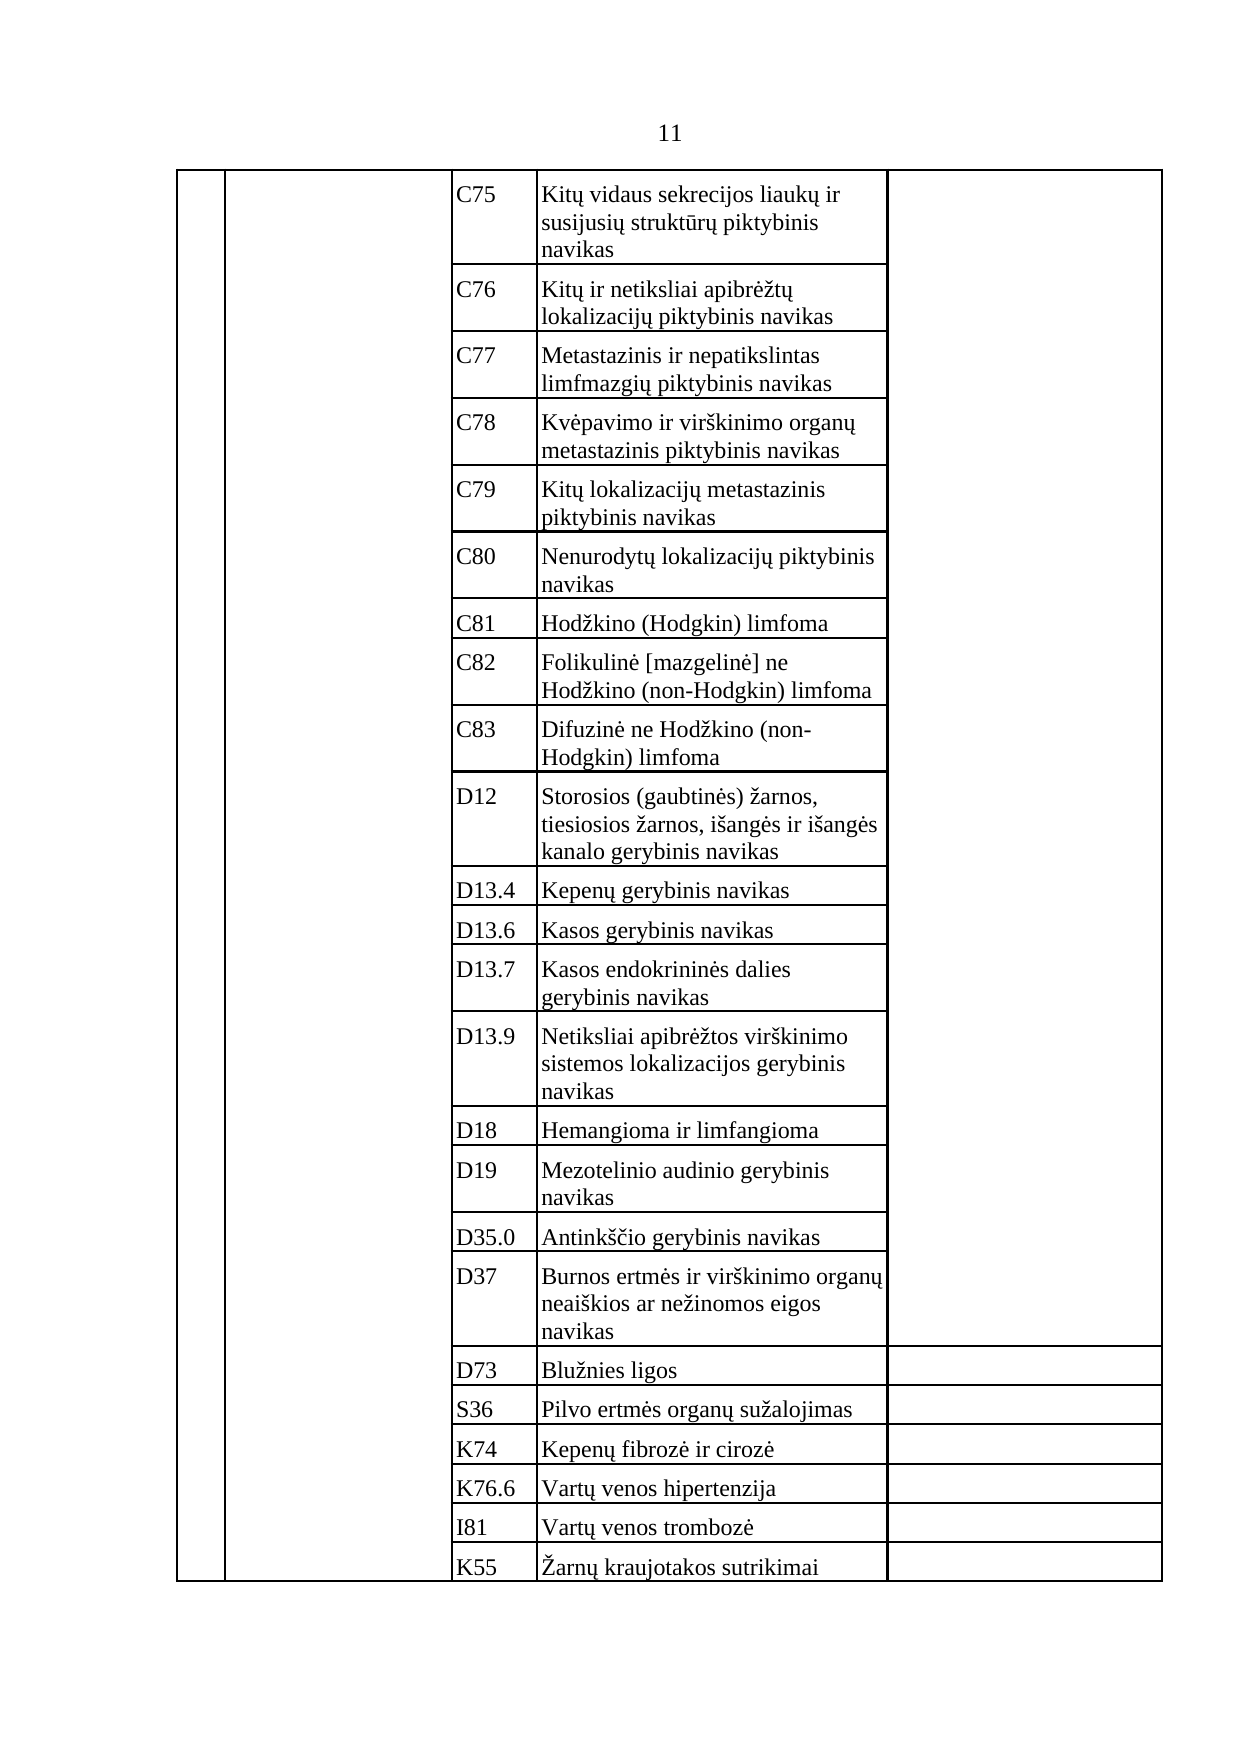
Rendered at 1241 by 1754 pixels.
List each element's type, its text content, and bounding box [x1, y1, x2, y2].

table_cell K74 [453, 1425, 536, 1462]
table_cell [226, 171, 451, 1580]
table_cell Kvėpavimo ir virškinimo organų metastazinis piktybinis navikas [538, 399, 886, 463]
table_cell Netiksliai apibrėžtos virškinimo sistemos lokalizacijos gerybinis navikas [538, 1012, 886, 1105]
table_cell Kasos gerybinis navikas [538, 906, 886, 943]
table_cell D13.9 [453, 1012, 536, 1105]
table_cell C79 [453, 466, 536, 530]
table_cell [889, 171, 1161, 1344]
table_cell C77 [453, 332, 536, 397]
table_cell D12 [453, 773, 536, 865]
table_cell C83 [453, 706, 536, 770]
table_cell I81 [453, 1504, 536, 1541]
table_cell S36 [453, 1386, 536, 1423]
table_cell Kitų ir netiksliai apibrėžtų lokalizacijų piktybinis navikas [538, 265, 886, 330]
table_cell [178, 171, 224, 1580]
table_cell [889, 1504, 1161, 1541]
table_cell [889, 1347, 1161, 1384]
table_cell Antinkščio gerybinis navikas [538, 1213, 886, 1250]
table_cell D37 [453, 1252, 536, 1344]
table_cell Metastazinis ir nepatikslintas limfmazgių piktybinis navikas [538, 332, 886, 397]
table_cell [889, 1543, 1161, 1580]
table_cell Hodžkino (Hodgkin) limfoma [538, 599, 886, 637]
table_cell C81 [453, 599, 536, 637]
table_cell [889, 1425, 1161, 1462]
table_cell Difuzinė ne Hodžkino (non-Hodgkin) limfoma [538, 706, 886, 770]
table_cell Vartų venos trombozė [538, 1504, 886, 1541]
table_cell Nenurodytų lokalizacijų piktybinis navikas [538, 533, 886, 597]
table_cell C76 [453, 265, 536, 330]
table_cell C75 [453, 171, 536, 263]
table_cell Folikulinė [mazgelinė] ne Hodžkino (non-Hodgkin) limfoma [538, 639, 886, 703]
table_cell K76.6 [453, 1465, 536, 1502]
table_cell D19 [453, 1146, 536, 1211]
table_cell Hemangioma ir limfangioma [538, 1107, 886, 1144]
table_cell K55 [453, 1543, 536, 1580]
table_cell Blužnies ligos [538, 1347, 886, 1384]
table_cell Mezotelinio audinio gerybinis navikas [538, 1146, 886, 1211]
table_cell Kitų vidaus sekrecijos liaukų ir susijusių struktūrų piktybinis navikas [538, 171, 886, 263]
table_cell Storosios (gaubtinės) žarnos, tiesiosios žarnos, išangės ir išangės kanalo gerybinis navikas [538, 773, 886, 865]
table_cell D13.4 [453, 867, 536, 904]
table_cell D73 [453, 1347, 536, 1384]
table_cell Burnos ertmės ir virškinimo organų neaiškios ar nežinomos eigos navikas [538, 1252, 886, 1344]
table_cell [889, 1386, 1161, 1423]
table_cell [889, 1465, 1161, 1502]
table_cell Pilvo ertmės organų sužalojimas [538, 1386, 886, 1423]
table_cell D13.6 [453, 906, 536, 943]
table_cell D13.7 [453, 945, 536, 1010]
table_cell Kitų lokalizacijų metastazinis piktybinis navikas [538, 466, 886, 530]
table_cell C82 [453, 639, 536, 703]
table_cell Kepenų gerybinis navikas [538, 867, 886, 904]
table_cell D18 [453, 1107, 536, 1144]
table_cell C78 [453, 399, 536, 463]
table_cell D35.0 [453, 1213, 536, 1250]
table_cell C80 [453, 533, 536, 597]
table_cell Kepenų fibrozė ir cirozė [538, 1425, 886, 1462]
table_cell Kasos endokrininės dalies gerybinis navikas [538, 945, 886, 1010]
table_cell Žarnų kraujotakos sutrikimai [538, 1543, 886, 1580]
table_cell Vartų venos hipertenzija [538, 1465, 886, 1502]
